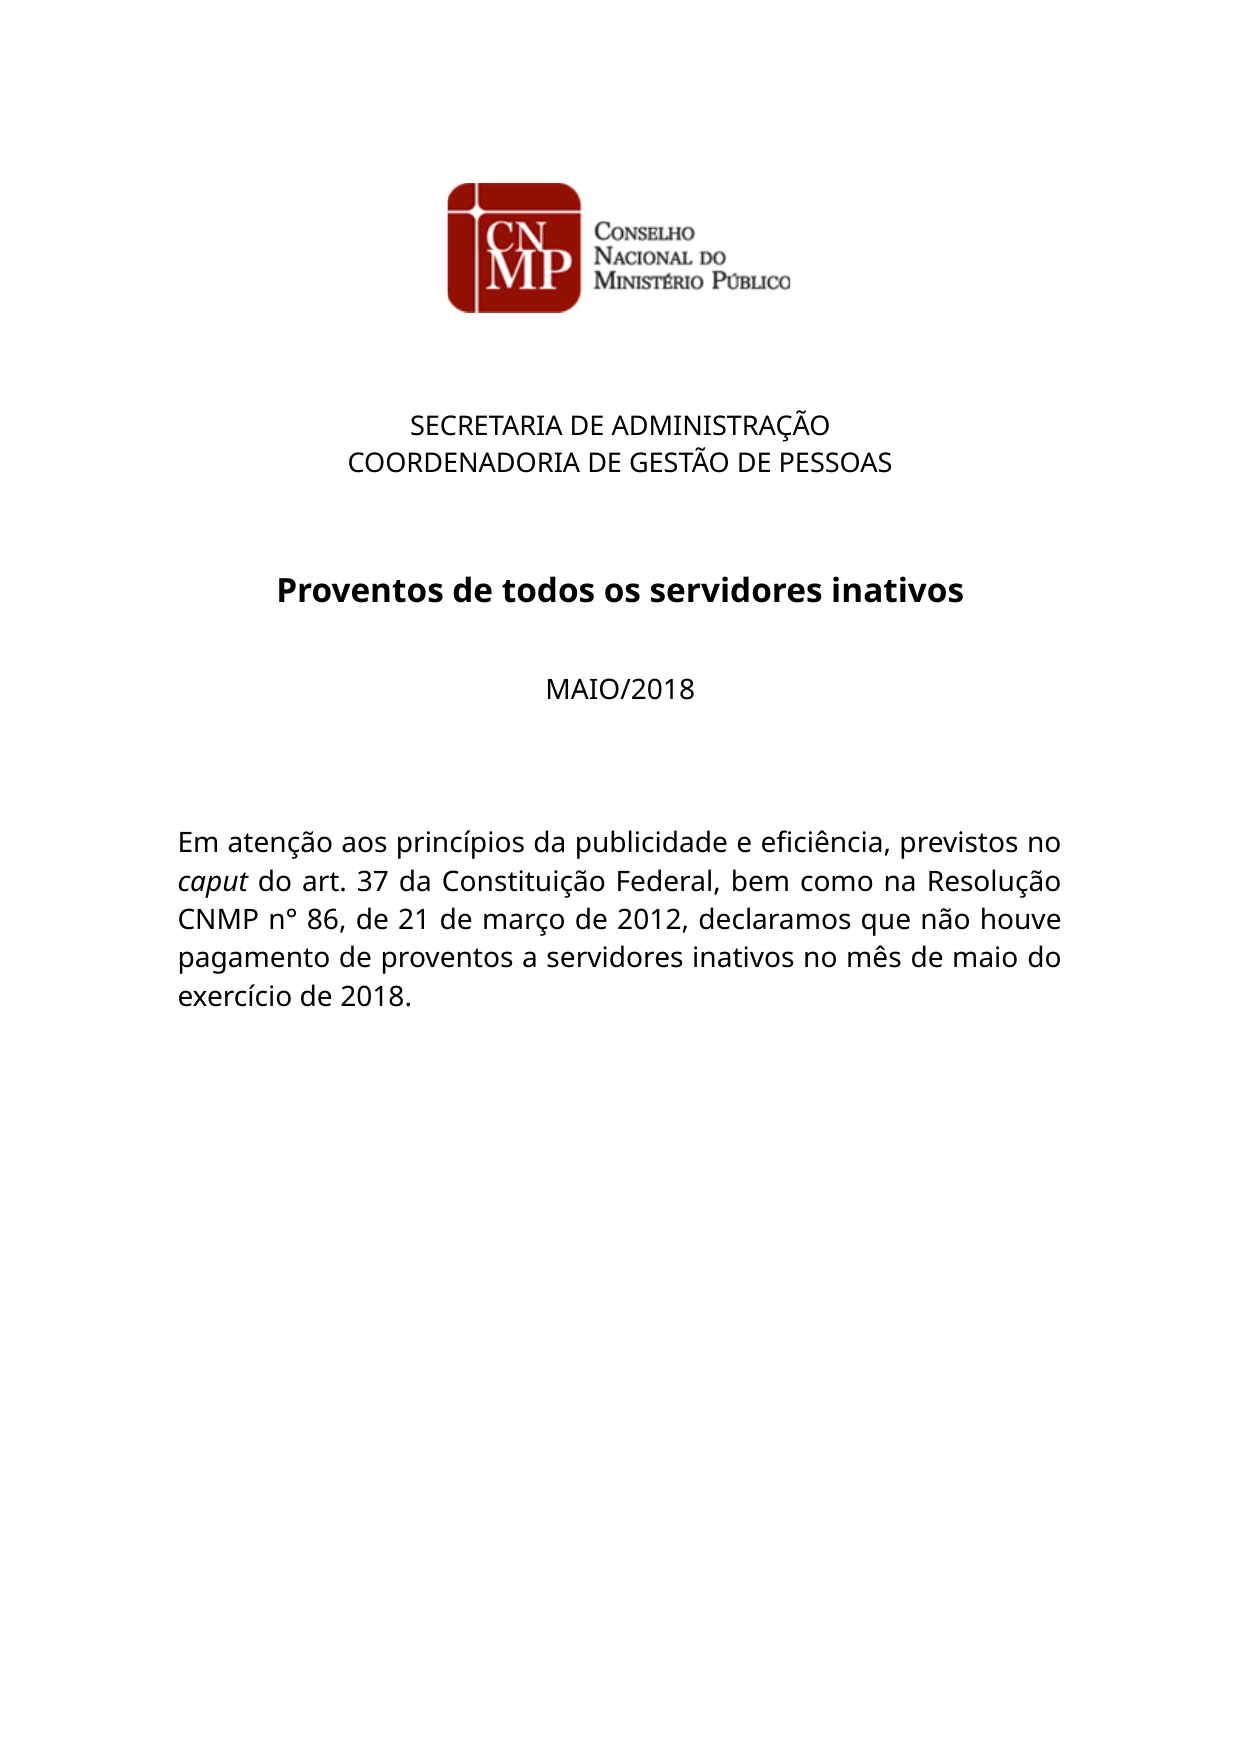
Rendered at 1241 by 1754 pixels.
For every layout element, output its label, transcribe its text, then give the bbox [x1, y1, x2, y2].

text SECRETARIA DE ADMINISTRAÇÃO [177, 407, 1063, 443]
text Proventos de todos os servidores inativos [177, 567, 1063, 612]
text COORDENADORIA DE GESTÃO DE PESSOAS [177, 443, 1063, 480]
text MAIO/2018 [177, 669, 1063, 708]
text Em atenção aos princípios da publicidade e eficiência, previstos no caput do art. 37 da Constituição Federal, bem como na Resolução CNMP n° 86, de 21 de março de 2012, declaramos que não houve pagamento de proventos a servidores inativos no mês de maio do exercício de 2018. [177, 823, 1063, 1014]
